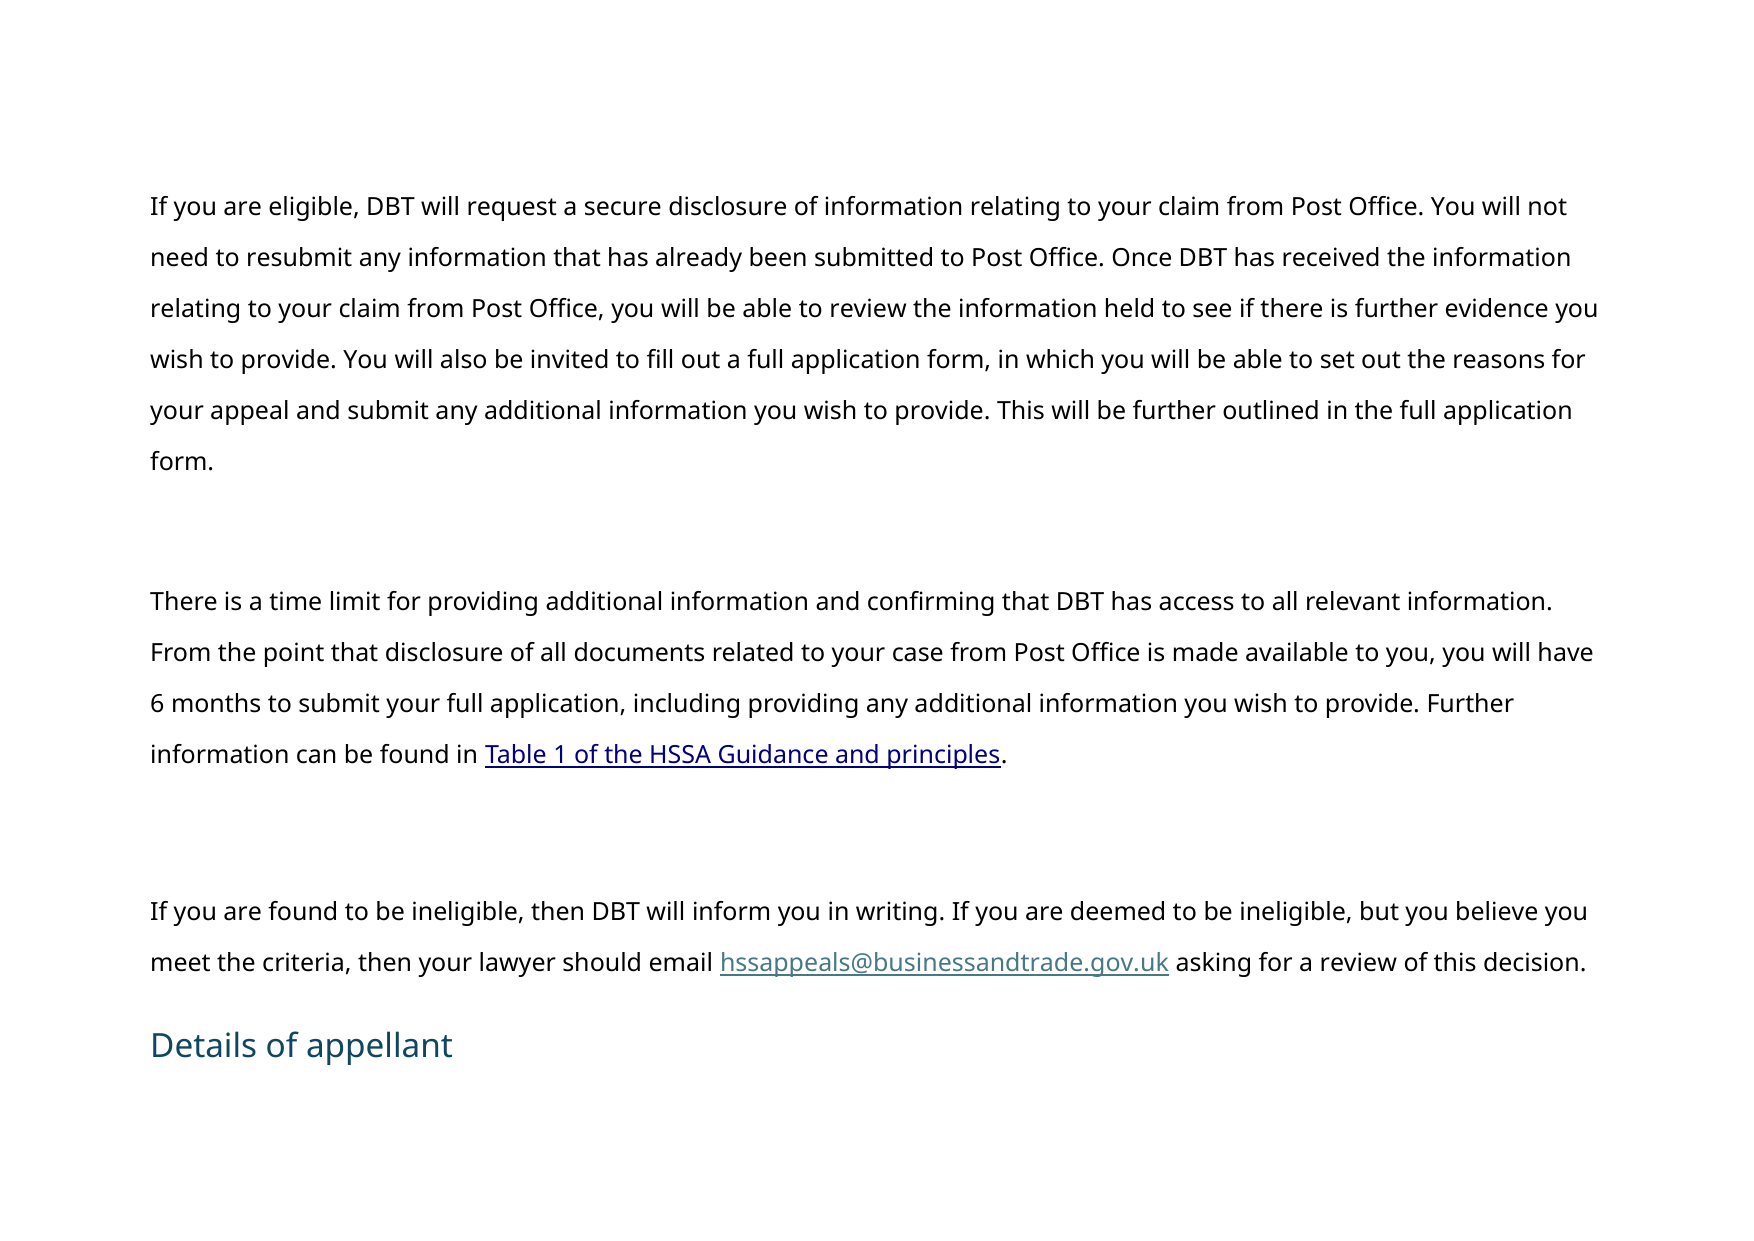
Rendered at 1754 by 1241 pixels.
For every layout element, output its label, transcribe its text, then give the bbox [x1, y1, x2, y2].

text If you are found to be ineligible, then DBT will inform you in writing. If you are deemed to be ineligible, but you believe you meet the criteria, then your lawyer should email hssappeals@businessandtrade.gov.uk asking for a review of this decision. [150, 894, 1604, 979]
text Details of appellant [150, 1021, 1604, 1067]
text If you are eligible, DBT will request a secure disclosure of information relating to your claim from Post Office. You will not need to resubmit any information that has already been submitted to Post Office. Once DBT has received the information relating to your claim from Post Office, you will be able to review the information held to see if there is further evidence you wish to provide. You will also be invited to fill out a full application form, in which you will be able to set out the reasons for your appeal and submit any additional information you wish to provide. This will be further outlined in the full application form. [150, 188, 1604, 477]
text There is a time limit for providing additional information and confirming that DBT has access to all relevant information. From the point that disclosure of all documents related to your case from Post Office is made available to you, you will have 6 months to submit your full application, including providing any additional information you wish to provide. Further information can be found in Table 1 of the HSSA Guidance and principles. [150, 584, 1604, 771]
